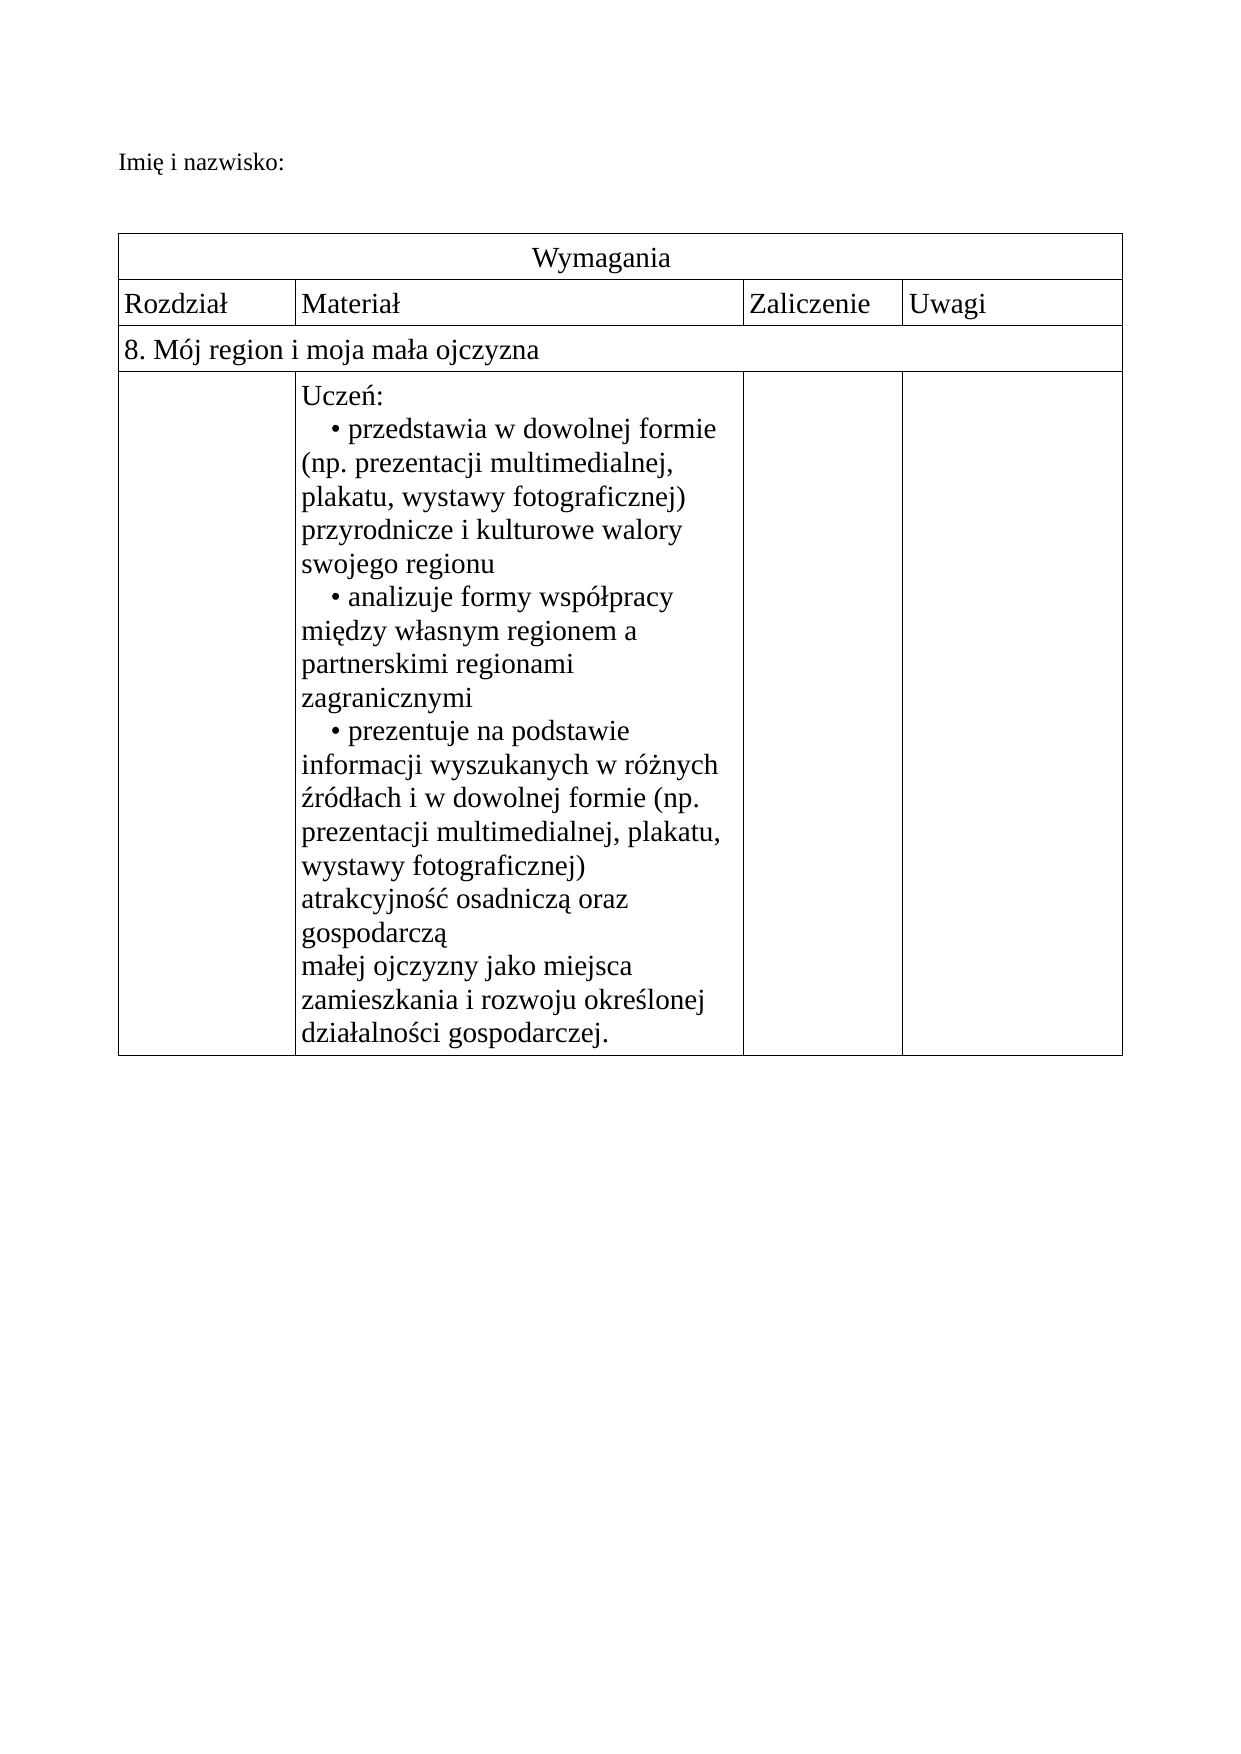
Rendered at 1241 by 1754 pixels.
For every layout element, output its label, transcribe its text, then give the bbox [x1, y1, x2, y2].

table_header Wymagania [119, 234, 1122, 279]
table_cell 8. Mój region i moja mała ojczyzna [119, 326, 1122, 371]
table_cell [744, 372, 902, 1054]
table_cell Materiał [296, 280, 743, 325]
text Imię i nazwisko: [118, 147, 1122, 176]
table_cell Uczeń: • przedstawia w dowolnej formie (np. prezentacji multimedialnej, plakatu, wystawy fotograficznej) przyrodnicze i kulturowe walory swojego regionu • analizuje formy współpracy między własnym regionem a partnerskimi regionami zagranicznymi • prezentuje na podstawie informacji wyszukanych w różnych źródłach i w dowolnej formie (np. prezentacji multimedialnej, plakatu, wystawy fotograficznej) atrakcyjność osadniczą oraz gospodarczą małej ojczyzny jako miejsca zamieszkania i rozwoju określonej działalności gospodarczej. [296, 372, 743, 1054]
table_cell Rozdział [119, 280, 295, 325]
table_cell Zaliczenie [744, 280, 902, 325]
table_cell Uwagi [903, 280, 1122, 325]
table_cell [903, 372, 1122, 1054]
table_cell [119, 372, 295, 1054]
